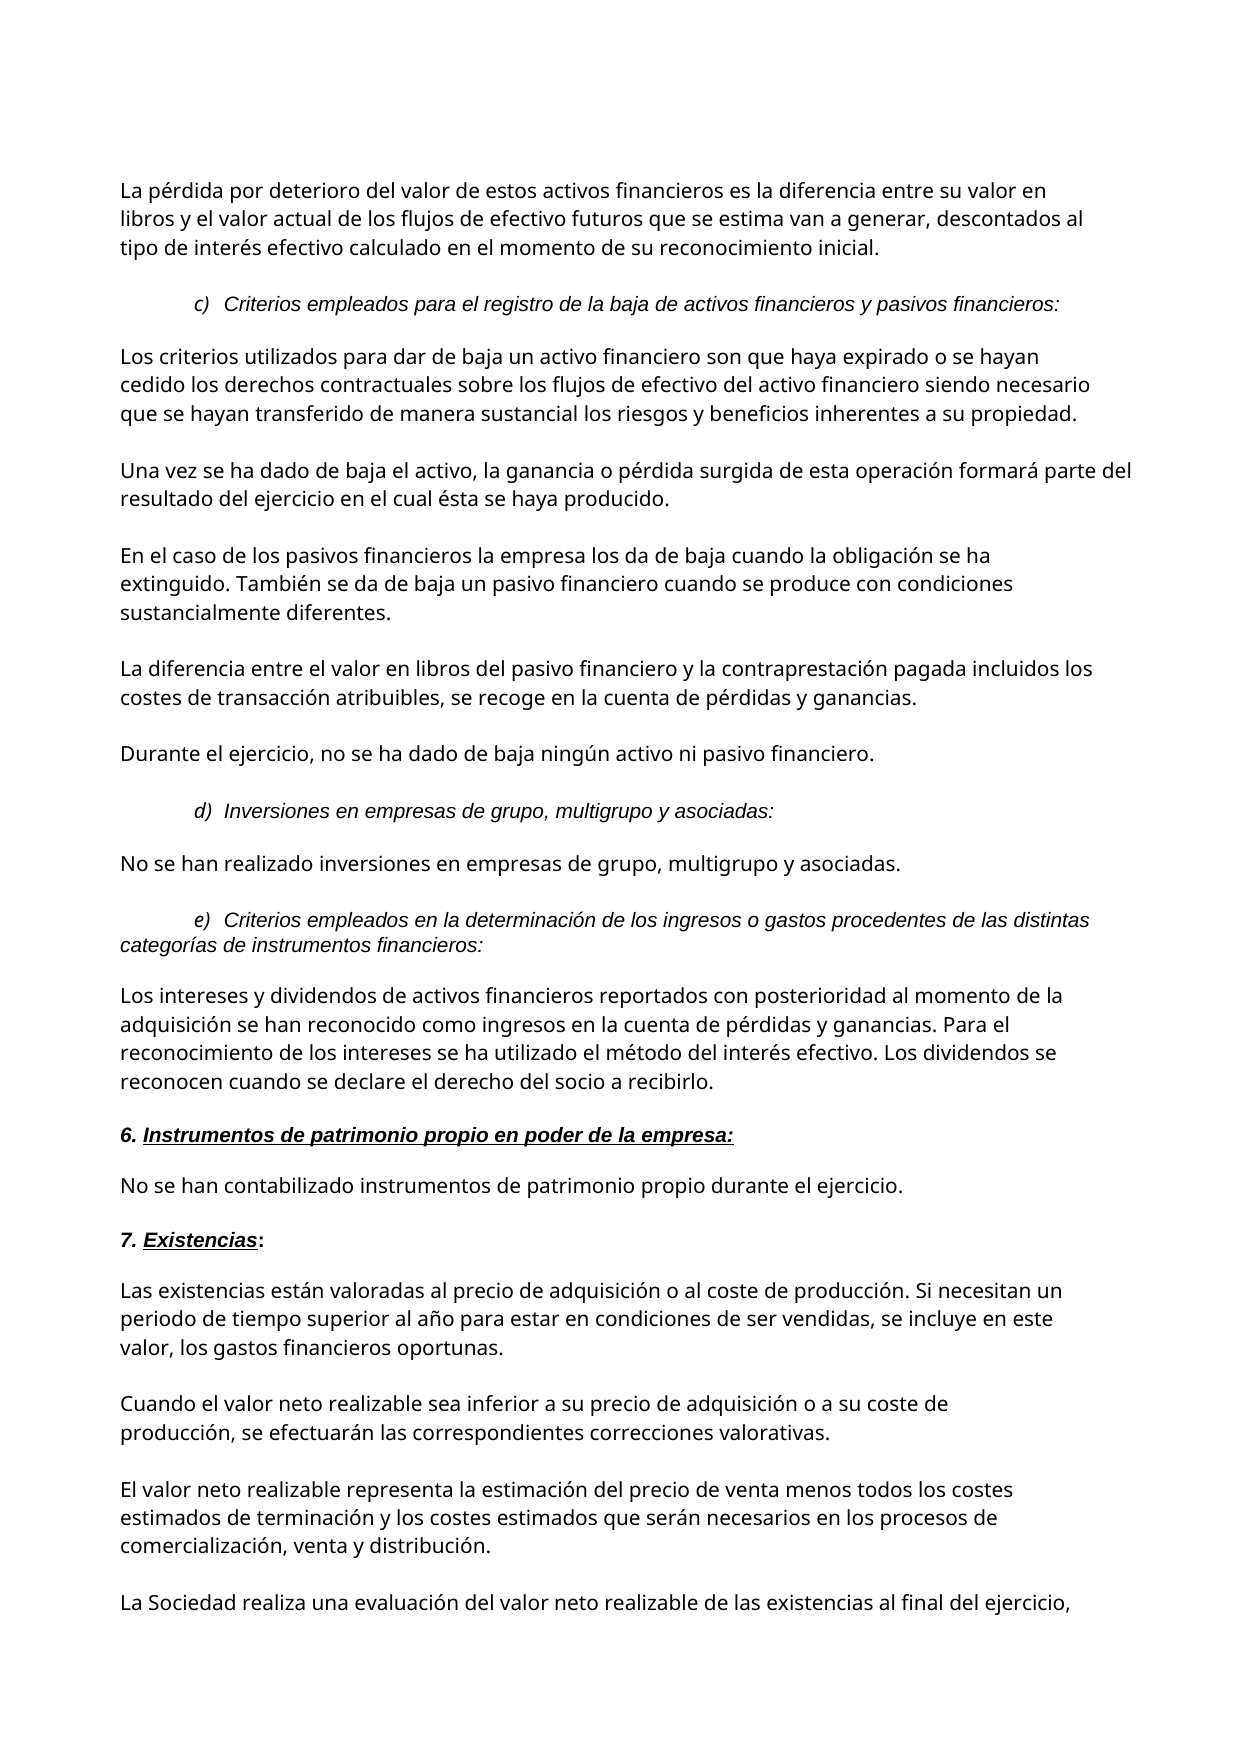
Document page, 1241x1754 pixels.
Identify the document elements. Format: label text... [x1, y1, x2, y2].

text La diferencia entre el valor en libros del pasivo financiero y la contraprestación pagada incluidos los costes de transacción atribuibles, se recoge en la cuenta de pérdidas y ganancias. [120, 654, 1107, 711]
text Durante el ejercicio, no se ha dado de baja ningún activo ni pasivo financiero. [120, 739, 1134, 768]
text La Sociedad realiza una evaluación del valor neto realizable de las existencias al final del ejercicio, [120, 1588, 1116, 1617]
text Una vez se ha dado de baja el activo, la ganancia o pérdida surgida de esta operación formará parte del resultado del ejercicio en el cual ésta se haya producido. [120, 456, 1134, 513]
text El valor neto realizable representa la estimación del precio de venta menos todos los costes estimados de terminación y los costes estimados que serán necesarios en los procesos de comercialización, venta y distribución. [120, 1475, 1101, 1560]
subtitle Existencias: [120, 1228, 1134, 1252]
text Los intereses y dividendos de activos financieros reportados con posterioridad al momento de la adquisición se han reconocido como ingresos en la cuenta de pérdidas y ganancias. Para el reconocimiento de los intereses se ha utilizado el método del interés efectivo. Los dividendos se reconocen cuando se declare el derecho del socio a recibirlo. [120, 982, 1121, 1095]
text Cuando el valor neto realizable sea inferior a su precio de adquisición o a su coste de producción, se efectuarán las correspondientes correcciones valorativas. [120, 1389, 1054, 1446]
text Los criterios utilizados para dar de baja un activo financiero son que haya expirado o se hayan cedido los derechos contractuales sobre los flujos de efectivo del activo financiero siendo necesario que se hayan transferido de manera sustancial los riesgos y beneficios inherentes a su propiedad. [120, 342, 1094, 427]
list Inversiones en empresas de grupo, multigrupo y asociadas: [194, 796, 1134, 824]
subtitle Instrumentos de patrimonio propio en poder de la empresa: [120, 1123, 1134, 1147]
text No se han contabilizado instrumentos de patrimonio propio durante el ejercicio. [120, 1172, 1134, 1200]
text En el caso de los pasivos financieros la empresa los da de baja cuando la obligación se ha extinguido. También se da de baja un pasivo financiero cuando se produce con condiciones sustancialmente diferentes. [120, 541, 1068, 626]
text No se han realizado inversiones en empresas de grupo, multigrupo y asociadas. [120, 849, 1134, 877]
list Criterios empleados en la determinación de los ingresos o gastos procedentes de las distintas categorías de instrumentos financieros: [120, 905, 1093, 957]
text La pérdida por deterioro del valor de estos activos financieros es la diferencia entre su valor en libros y el valor actual de los flujos de efectivo futuros que se estima van a generar, descontados al tipo de interés efectivo calculado en el momento de su reconocimiento inicial. [120, 176, 1092, 261]
text Las existencias están valoradas al precio de adquisición o al coste de producción. Si necesitan un periodo de tiempo superior al año para estar en condiciones de ser vendidas, se incluye en este valor, los gastos financieros oportunas. [120, 1276, 1102, 1361]
list Criterios empleados para el registro de la baja de activos financieros y pasivos financieros: [194, 289, 1134, 318]
